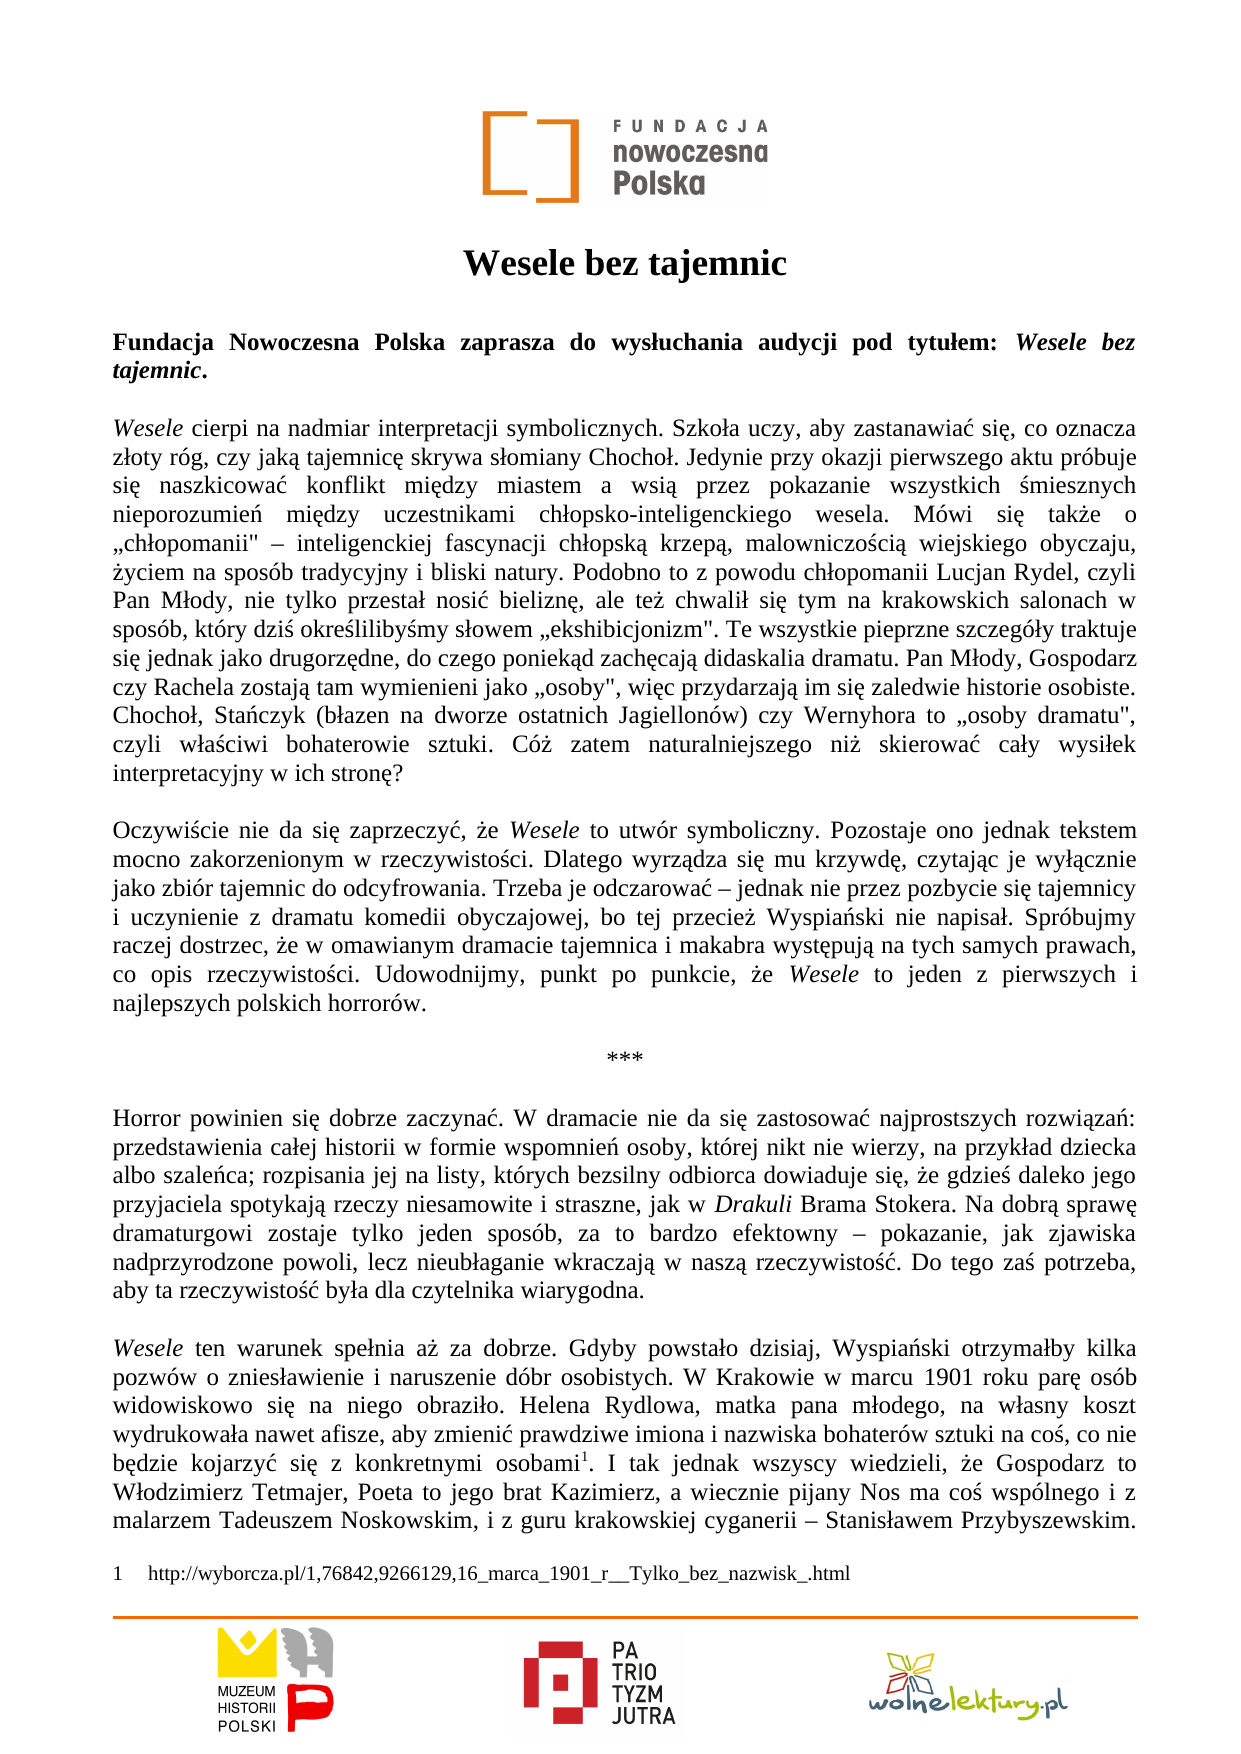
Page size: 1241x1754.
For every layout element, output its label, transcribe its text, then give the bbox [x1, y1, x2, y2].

text Oczywiście nie da się zaprzeczyć, że Wesele to utwór symboliczny. Pozostaje ono jednak tekstem mocno zakorzenionym w rzeczywistości. Dlatego wyrządza się mu krzywdę, czytając je wyłącznie jako zbiór tajemnic do odcyfrowania. Trzeba je odczarować – jednak nie przez pozbycie się tajemnicy i uczynienie z dramatu komedii obyczajowej, bo tej przecież Wyspiański nie napisał. Spróbujmy raczej dostrzec, że w omawianym dramacie tajemnica i makabra występują na tych samych prawach, co opis rzeczywistości. Udowodnijmy, punkt po punkcie, że Wesele to jeden z pierwszych i najlepszych polskich horrorów. [112, 816, 1137, 1017]
text Wesele cierpi na nadmiar interpretacji symbolicznych. Szkoła uczy, aby zastanawiać się, co oznacza złoty róg, czy jaką tajemnicę skrywa słomiany Chochoł. Jedynie przy okazji pierwszego aktu próbuje się naszkicować konflikt między miastem a wsią przez pokazanie wszystkich śmiesznych nieporozumień między uczestnikami chłopsko-inteligenckiego wesela. Mówi się także o „chłopomanii" – inteligenckiej fascynacji chłopską krzepą, malowniczością wiejskiego obyczaju, życiem na sposób tradycyjny i bliski natury. Podobno to z powodu chłopomanii Lucjan Rydel, czyli Pan Młody, nie tylko przestał nosić bieliznę, ale też chwalił się tym na krakowskich salonach w sposób, który dziś określilibyśmy słowem „ekshibicjonizm". Te wszystkie pieprzne szczegóły traktuje się jednak jako drugorzędne, do czego poniekąd zachęcają didaskalia dramatu. Pan Młody, Gospodarz czy Rachela zostają tam wymienieni jako „osoby", więc przydarzają im się zaledwie historie osobiste. Chochoł, Stańczyk (błazen na dworze ostatnich Jagiellonów) czy Wernyhora to „osoby dramatu", czyli właściwi bohaterowie sztuki. Cóż zatem naturalniejszego niż skierować cały wysiłek interpretacyjny w ich stronę? [112, 413, 1137, 787]
text Wesele bez tajemnic [112, 241, 1137, 284]
picture [482, 111, 768, 203]
text Wesele ten warunek spełnia aż za dobrze. Gdyby powstało dzisiaj, Wyspiański otrzymałby kilka pozwów o zniesławienie i naruszenie dóbr osobistych. W Krakowie w marcu 1901 roku parę osób widowiskowo się na niego obraziło. Helena Rydlowa, matka pana młodego, na własny koszt wydrukowała nawet afisze, aby zmienić prawdziwe imiona i nazwiska bohaterów sztuki na coś, co nie będzie kojarzyć się z konkretnymi osobami. I tak jednak wszyscy wiedzieli, że Gospodarz to Włodzimierz Tetmajer, Poeta to jego brat Kazimierz, a wiecznie pijany Nos ma coś wspólnego i z malarzem Tadeuszem Noskowskim, i z guru krakowskiej cyganerii – Stanisławem Przybyszewskim. [112, 1333, 1137, 1534]
text Horror powinien się dobrze zaczynać. W dramacie nie da się zastosować najprostszych rozwiązań: przedstawienia całej historii w formie wspomnień osoby, której nikt nie wierzy, na przykład dziecka albo szaleńca; rozpisania jej na listy, których bezsilny odbiorca dowiaduje się, że gdzieś daleko jego przyjaciela spotykają rzeczy niesamowite i straszne, jak w Drakuli Brama Stokera. Na dobrą sprawę dramaturgowi zostaje tylko jeden sposób, za to bardzo efektowny – pokazanie, jak zjawiska nadprzyrodzone powoli, lecz nieubłaganie wkraczają w naszą rzeczywistość. Do tego zaś potrzeba, aby ta rzeczywistość była dla czytelnika wiarygodna. [112, 1103, 1137, 1304]
picture [217, 1627, 334, 1732]
picture [509, 1625, 687, 1740]
text Fundacja Nowoczesna Polska zaprasza do wysłuchania audycji pod tytułem: Wesele bez tajemnic. [112, 327, 1137, 384]
text *** [112, 1046, 1137, 1074]
text http://wyborcza.pl/1,76842,9266129,16_marca_1901_r__Tylko_bez_nazwisk_.html [112, 1561, 1137, 1584]
picture [828, 1624, 1101, 1749]
